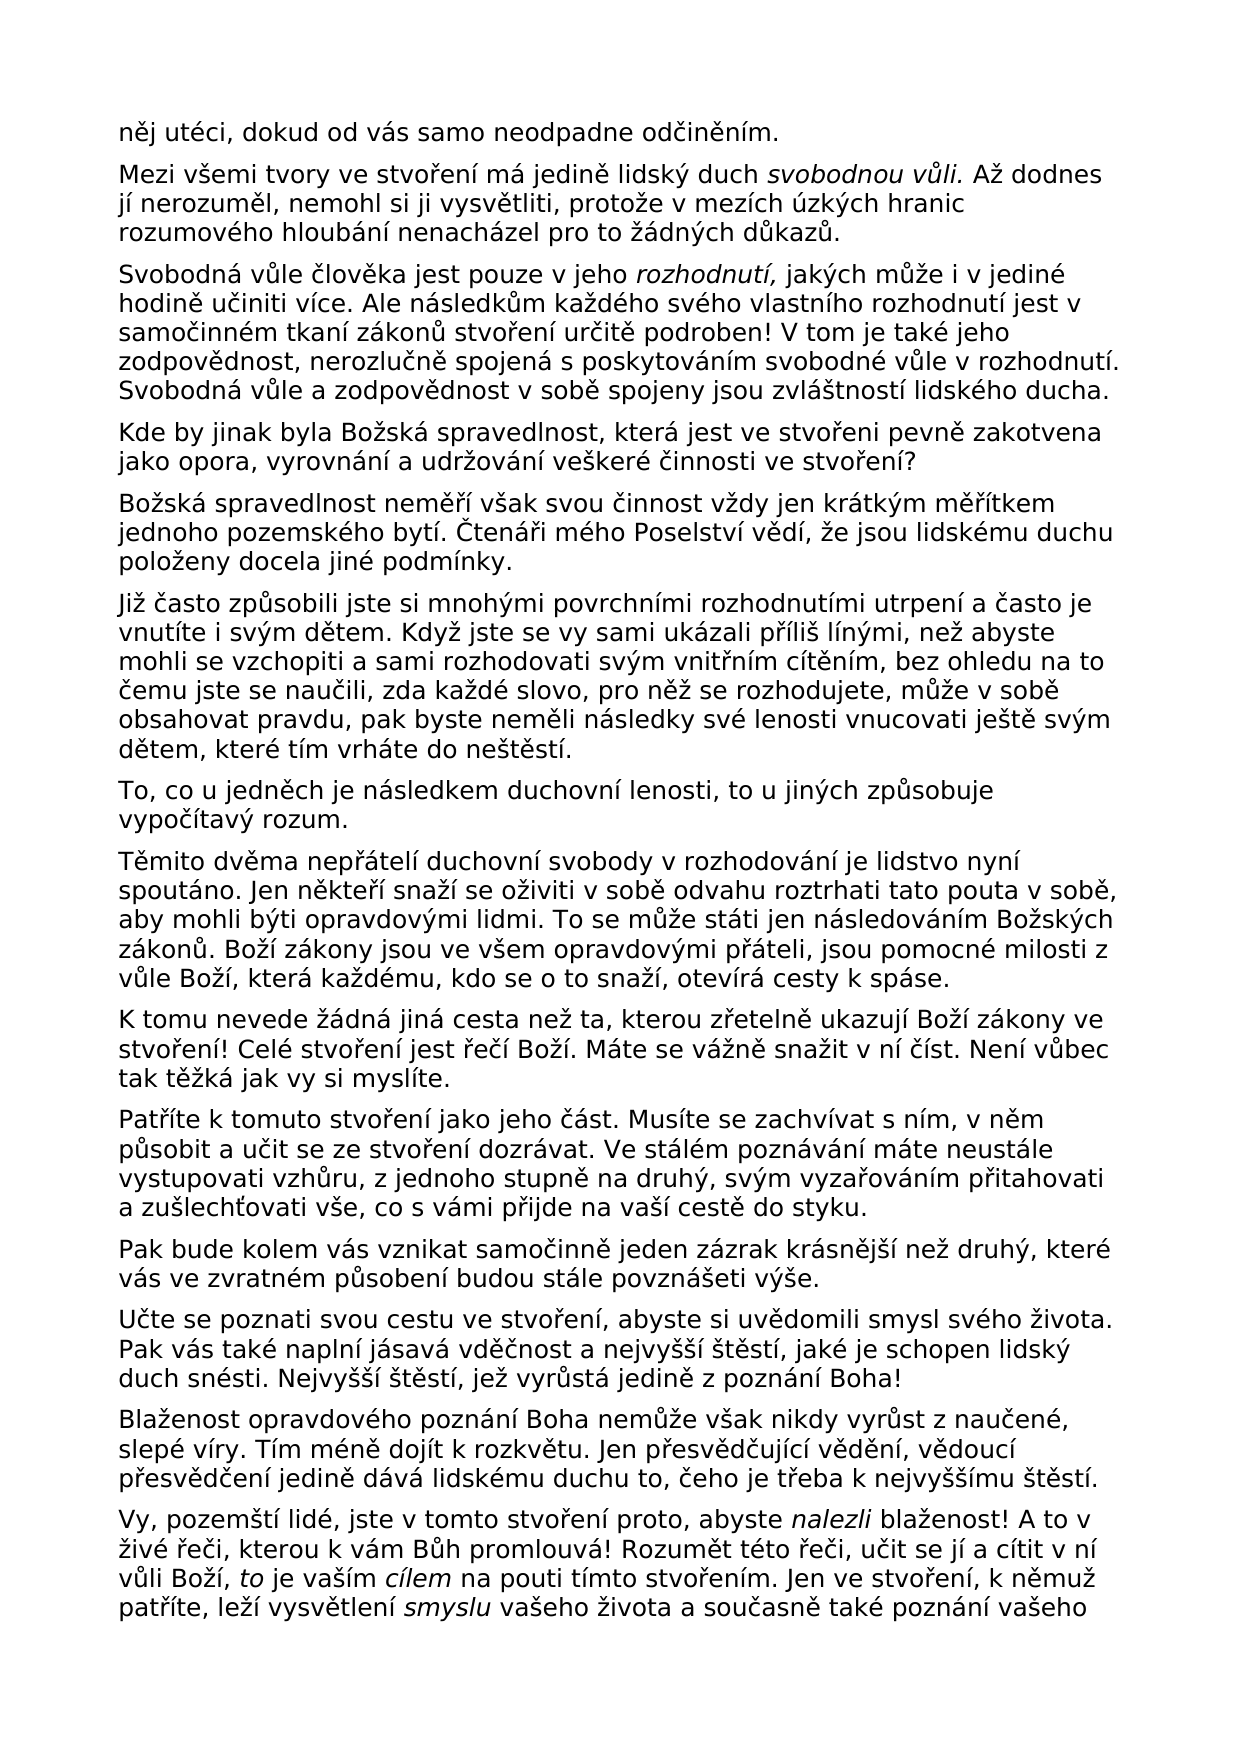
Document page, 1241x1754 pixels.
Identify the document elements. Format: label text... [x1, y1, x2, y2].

text Blaženost opravdového poznání Boha nemůže však nikdy vyrůst z naučené, slepé víry. Tím méně dojít k rozkvětu. Jen přesvědčující vědění, vědoucí přesvědčení jedině dává lidskému duchu to, čeho je třeba k nejvyššímu štěstí. [118, 1406, 1122, 1493]
text To, co u jedněch je následkem duchovní lenosti, to u jiných způsobuje vypočítavý rozum. [118, 776, 1122, 835]
text Svobodná vůle člověka jest pouze v jeho rozhodnutí, jakých může i v jediné hodině učiniti více. Ale následkům každého svého vlastního rozhodnutí jest v samočinném tkaní zákonů stvoření určitě podroben! V tom je také jeho zodpovědnost, nerozlučně spojená s poskytováním svobodné vůle v rozhodnutí. Svobodná vůle a zodpovědnost v sobě spojeny jsou zvláštností lidského ducha. [118, 260, 1122, 406]
text Patříte k tomuto stvoření jako jeho část. Musíte se zachvívat s ním, v něm působit a učit se ze stvoření dozrávat. Ve stálém poznávání máte neustále vystupovati vzhůru, z jednoho stupně na druhý, svým vyzařováním přitahovati a zušlechťovati vše, co s vámi přijde na vaší cestě do styku. [118, 1106, 1122, 1222]
text Pak bude kolem vás vznikat samočinně jeden zázrak krásnější než druhý, které vás ve zvratném působení budou stále povznášeti výše. [118, 1235, 1122, 1293]
text Již často způsobili jste si mnohými povrchními rozhodnutími utrpení a často je vnutíte i svým dětem. Když jste se vy sami ukázali příliš línými, než abyste mohli se vzchopiti a sami rozhodovati svým vnitřním cítěním, bez ohledu na to čemu jste se naučili, zda každé slovo, pro něž se rozhodujete, může v sobě obsahovat pravdu, pak byste neměli následky své lenosti vnucovati ještě svým dětem, které tím vrháte do neštěstí. [118, 589, 1122, 764]
text Těmito dvěma nepřátelí duchovní svobody v rozhodování je lidstvo nyní spoutáno. Jen někteří snaží se oživiti v sobě odvahu roztrhati tato pouta v sobě, aby mohli býti opravdovými lidmi. To se může státi jen následováním Božských zákonů. Boží zákony jsou ve všem opravdovými přáteli, jsou pomocné milosti z vůle Boží, která každému, kdo se o to snaží, otevírá cesty k spáse. [118, 847, 1122, 993]
text Božská spravedlnost neměří však svou činnost vždy jen krátkým měřítkem jednoho pozemského bytí. Čtenáři mého Poselství vědí, že jsou lidskému duchu položeny docela jiné podmínky. [118, 489, 1122, 576]
text Vy, pozemští lidé, jste v tomto stvoření proto, abyste nalezli blaženost! A to v živé řeči, kterou k vám Bůh promlouvá! Rozumět této řeči, učit se jí a cítit v ní vůli Boží, to je vaším cílem na pouti tímto stvořením. Jen ve stvoření, k němuž patříte, leží vysvětlení smyslu vašeho života a současně také poznání vašeho [118, 1506, 1122, 1622]
text něj utéci, dokud od vás samo neodpadne odčiněním. [118, 118, 1122, 147]
text Učte se poznati svou cestu ve stvoření, abyste si uvědomili smysl svého života. Pak vás také naplní jásavá vděčnost a nejvyšší štěstí, jaké je schopen lidský duch snésti. Nejvyšší štěstí, jež vyrůstá jedině z poznání Boha! [118, 1306, 1122, 1393]
text Kde by jinak byla Božská spravedlnost, která jest ve stvořeni pevně zakotvena jako opora, vyrovnání a udržování veškeré činnosti ve stvoření? [118, 418, 1122, 476]
text Mezi všemi tvory ve stvoření má jedině lidský duch svobodnou vůli. Až dodnes jí nerozuměl, nemohl si ji vysvětliti, protože v mezích úzkých hranic rozumového hloubání nenacházel pro to žádných důkazů. [118, 160, 1122, 247]
text K tomu nevede žádná jiná cesta než ta, kterou zřetelně ukazují Boží zákony ve stvoření! Celé stvoření jest řečí Boží. Máte se vážně snažit v ní číst. Není vůbec tak těžká jak vy si myslíte. [118, 1006, 1122, 1093]
